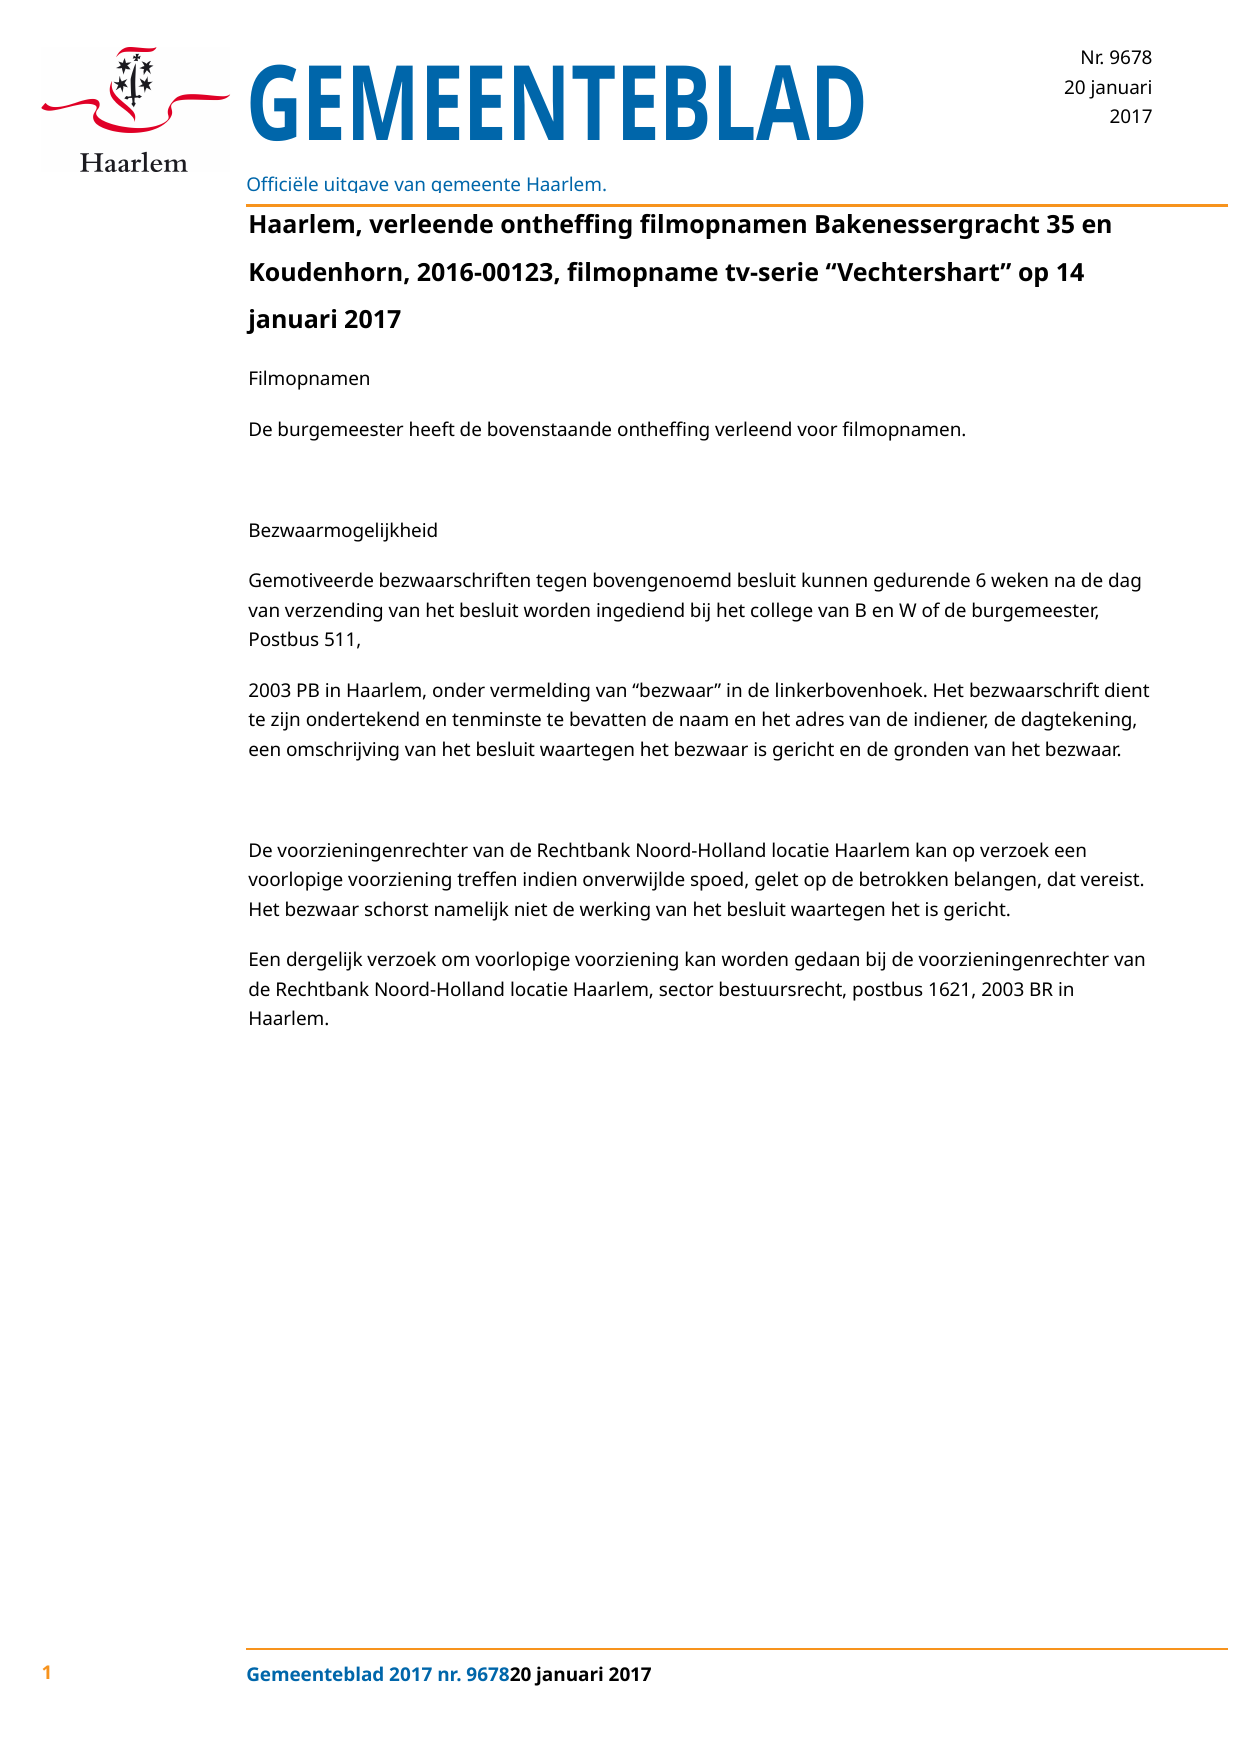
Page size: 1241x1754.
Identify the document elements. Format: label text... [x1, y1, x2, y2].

text Gemotiveerde bezwaarschriften tegen bovengenoemd besluit kunnen gedurende 6 weken na de dag van verzending van het besluit worden ingediend bij het college van B en W of de burgemeester, Postbus 511, [248, 567, 1152, 652]
text De voorzieningenrechter van de Rechtbank Noord-Holland locatie Haarlem kan op verzoek een voorlopige voorziening treffen indien onverwijlde spoed, gelet op de betrokken belangen, dat vereist. Het bezwaar schorst namelijk niet de werking van het besluit waartegen het is gericht. [248, 837, 1152, 922]
picture [41, 47, 231, 172]
text Filmopnamen [248, 366, 1152, 391]
text Haarlem, verleende ontheffing filmopnamen Bakenessergracht 35 en Koudenhorn, 2016-00123, filmopname tv-serie “Vechtershart” op 14 januari 2017 [248, 207, 1152, 336]
text Een dergelijk verzoek om voorlopige voorziening kan worden gedaan bij de voorzieningenrechter van de Rechtbank Noord-Holland locatie Haarlem, sector bestuursrecht, postbus 1621, 2003 BR in Haarlem. [248, 946, 1152, 1031]
text 2003 PB in Haarlem, onder vermelding van “bezwaar” in de linkerbovenhoek. Het bezwaarschrift dient te zijn ondertekend en tenminste te bevatten de naam en het adres van de indiener, de dagtekening, een omschrijving van het besluit waartegen het bezwaar is gericht en de gronden van het bezwaar. [248, 677, 1152, 762]
text De burgemeester heeft de bovenstaande ontheffing verleend voor filmopnamen. [248, 416, 1152, 442]
text Bezwaarmogelijkheid [248, 517, 1152, 542]
